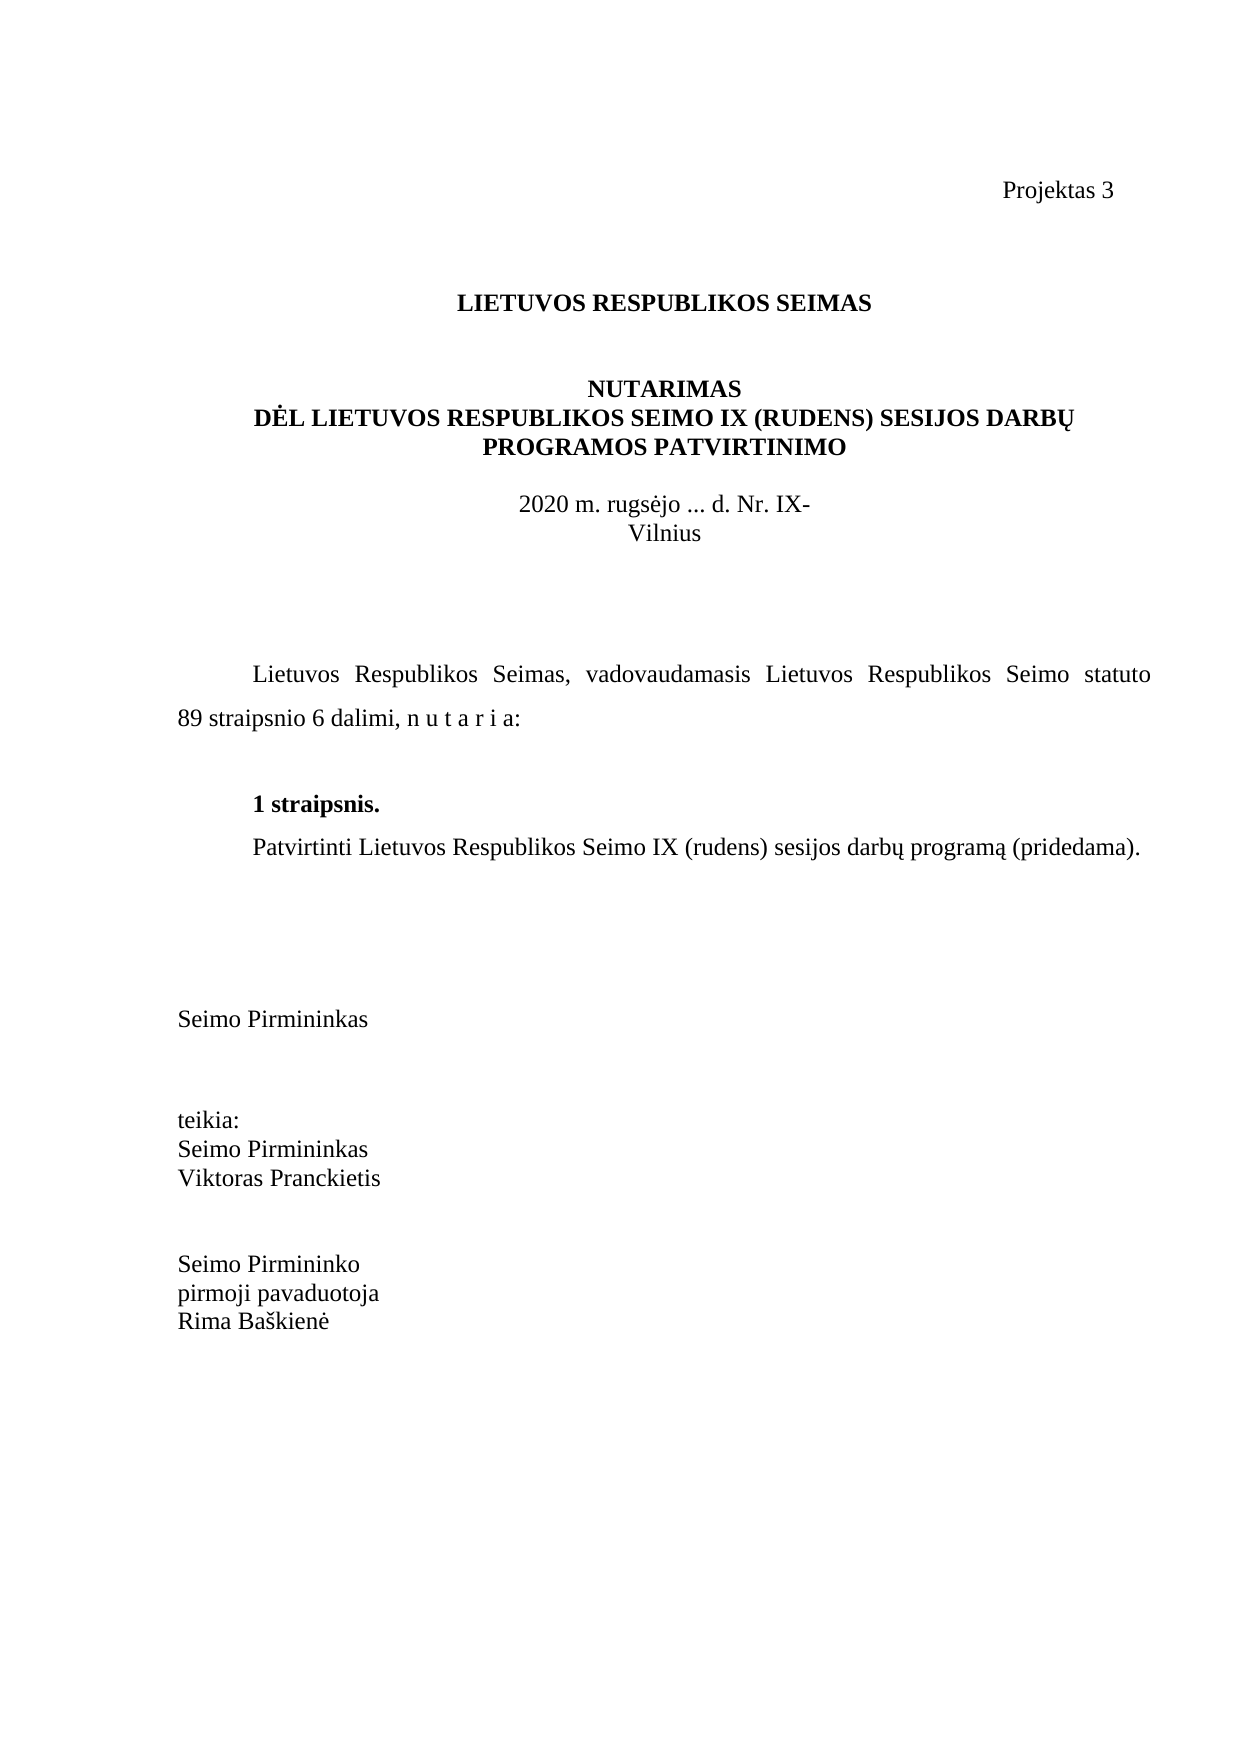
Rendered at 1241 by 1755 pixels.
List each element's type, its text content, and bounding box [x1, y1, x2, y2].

text Vilnius [177, 518, 1152, 547]
text LIETUVOS RESPUBLIKOS SEIMAS [177, 288, 1152, 317]
text Patvirtinti Lietuvos Respublikos Seimo IX (rudens) sesijos darbų programą (pridedama). [177, 832, 1152, 861]
text 2020 m. rugsėjo ... d. Nr. IX- [177, 489, 1152, 518]
text NUTARIMAS [177, 374, 1152, 403]
text Seimo Pirmininkas [177, 1004, 1152, 1033]
text Viktoras Pranckietis [177, 1163, 1152, 1191]
text teikia: [177, 1105, 1152, 1134]
text Seimo Pirmininkas [177, 1134, 1152, 1163]
text DĖL LIETUVOS RESPUBLIKOS SEIMO IX (RUDENS) SESIJOS DARBŲ PROGRAMOS PATVIRTINIMO [177, 403, 1152, 461]
text Rima Baškienė [177, 1306, 1152, 1335]
text pirmoji pavaduotoja [177, 1278, 1152, 1306]
text Projektas 3 [1002, 176, 1152, 204]
text 1 straipsnis. [177, 789, 1152, 818]
text Seimo Pirmininko [177, 1249, 1152, 1278]
text Lietuvos Respublikos Seimas, vadovaudamasis Lietuvos Respublikos Seimo statuto 89 straipsnio 6 dalimi, n u t a r i a: [177, 659, 1152, 731]
